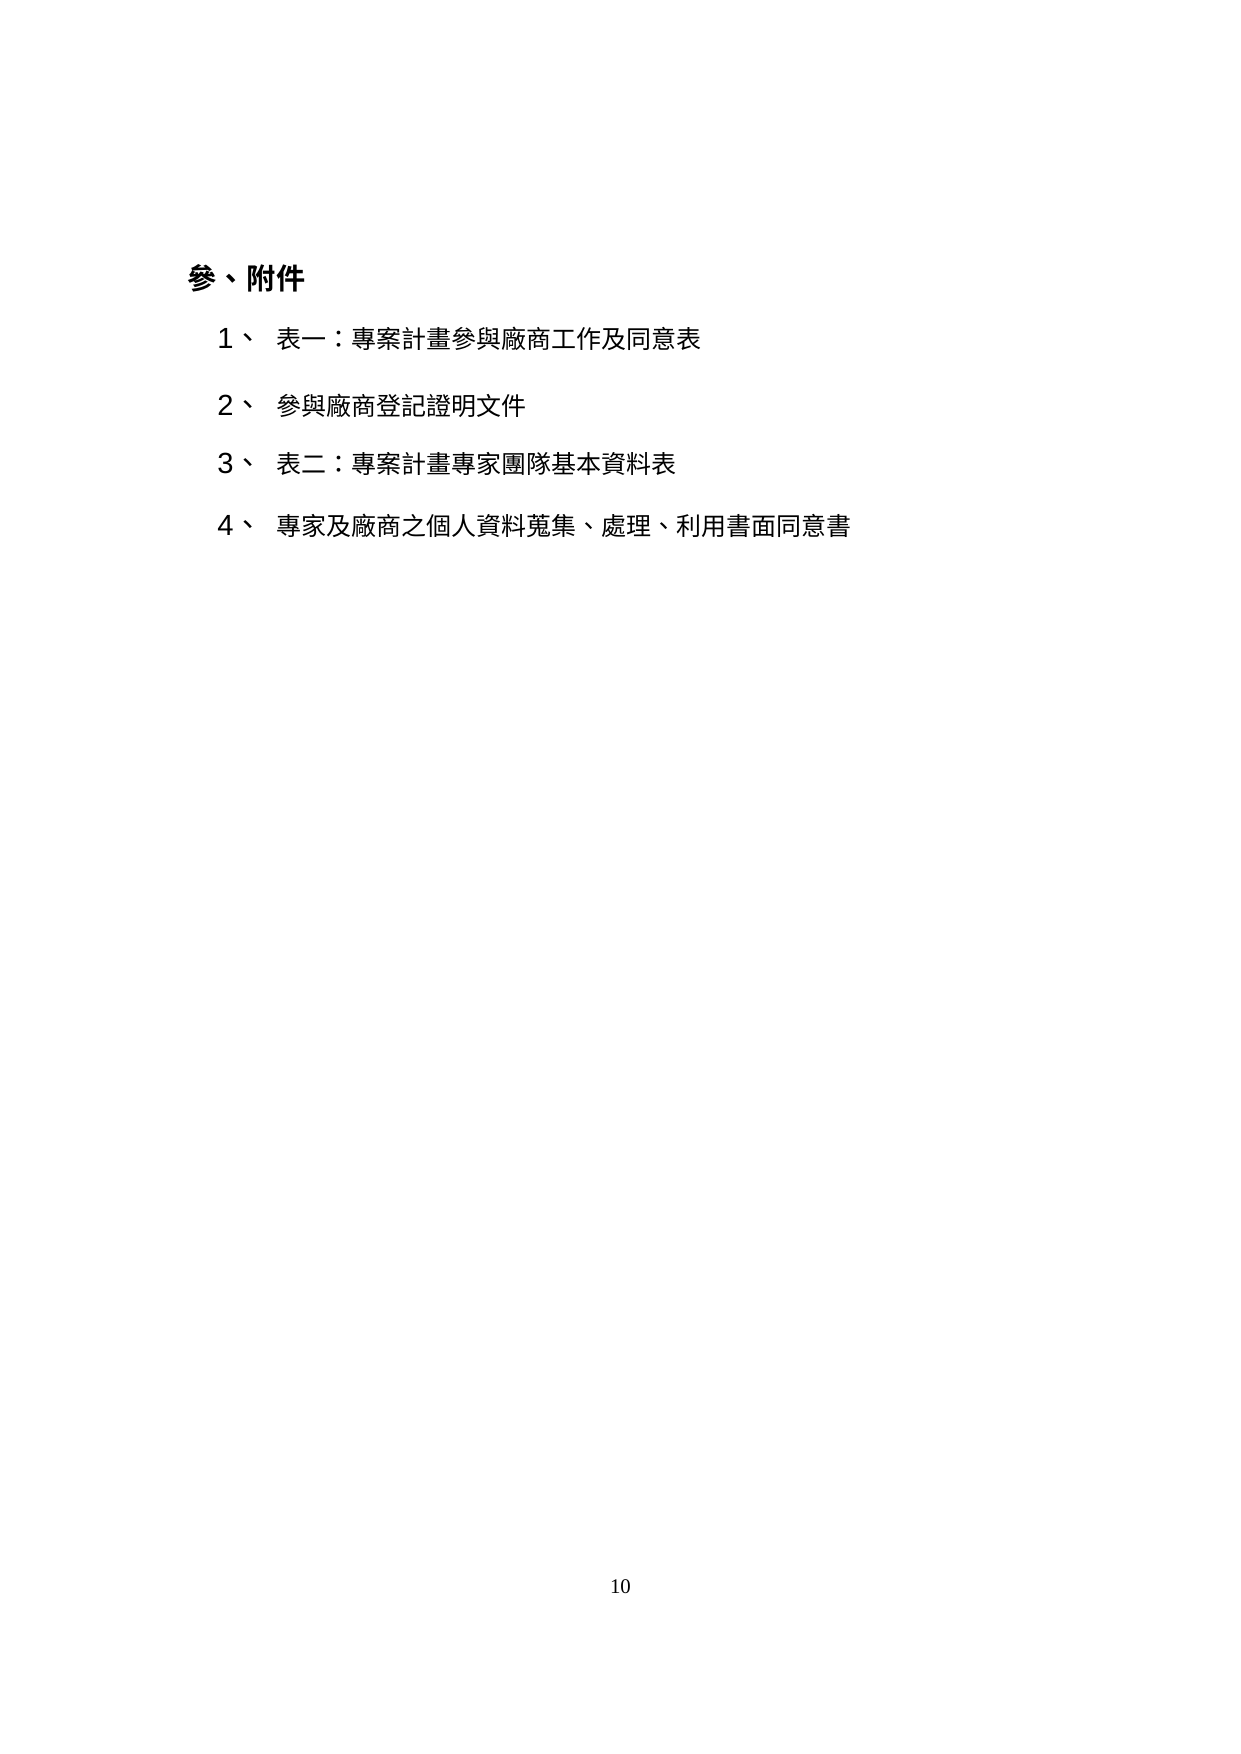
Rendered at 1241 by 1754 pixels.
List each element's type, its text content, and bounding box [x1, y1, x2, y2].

list 表一：專案計畫參與廠商工作及同意表 [217, 298, 1053, 361]
list 專家及廠商之個人資料蒐集、處理、利用書面同意書 [217, 486, 1053, 548]
list 參與廠商登記證明文件 [217, 361, 1053, 423]
list 表二：專案計畫專家團隊基本資料表 [217, 423, 1053, 486]
list 附件 [187, 256, 1053, 298]
